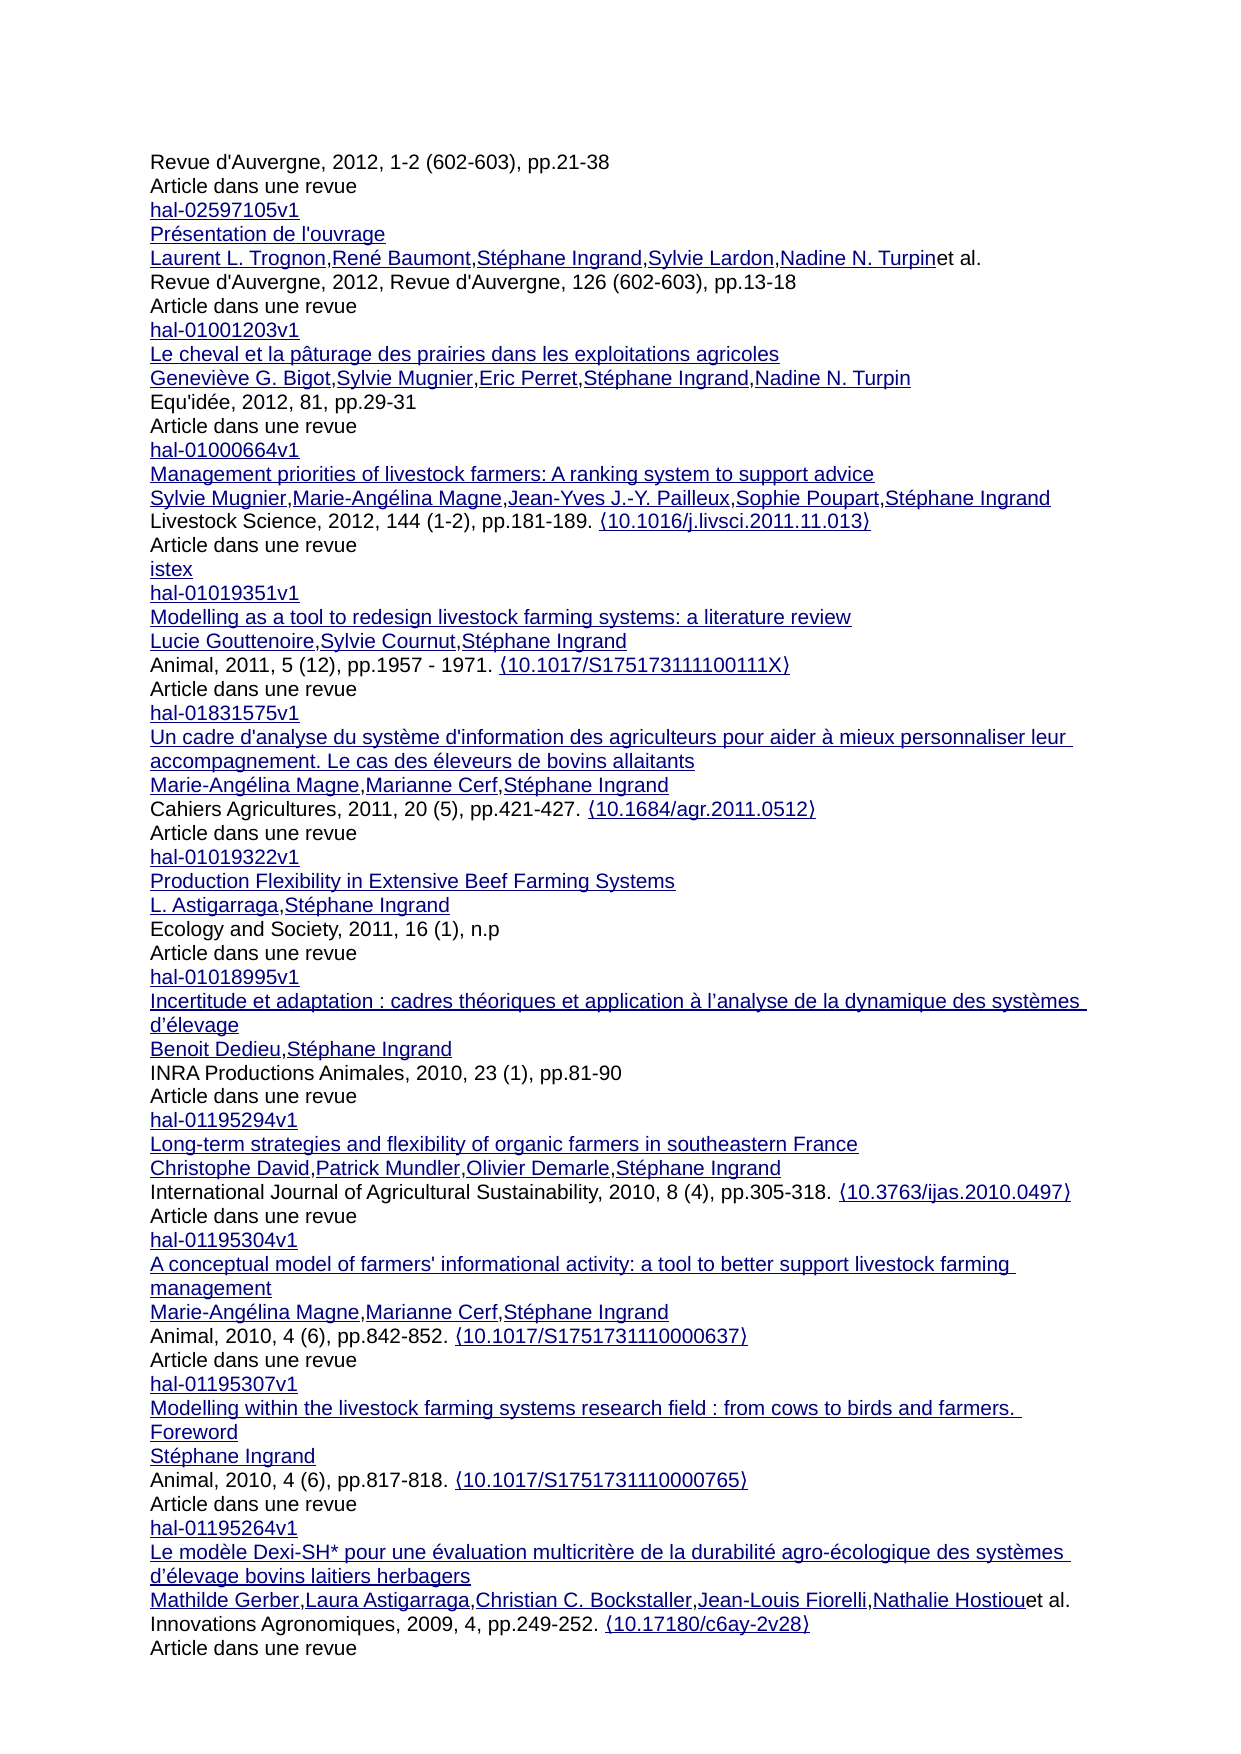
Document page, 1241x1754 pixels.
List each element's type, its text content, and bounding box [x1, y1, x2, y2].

table_cell Un cadre d'analyse du système d'information des agriculteurs pour aider à mieux personnaliser leur accompagnement. Le cas des éleveurs de bovins allaitants Marie-Angélina Magne,Marianne Cerf,Stéphane Ingrand Cahiers Agricultures, 2011, 20 (5), pp.421-427. ⟨10.1684/agr.2011.0512⟩ Article dans une revue hal-01019322v1 [150, 725, 1090, 869]
table_cell Management priorities of livestock farmers: A ranking system to support advice Sylvie Mugnier,Marie-Angélina Magne,Jean-Yves J.-Y. Pailleux,Sophie Poupart,Stéphane Ingrand Livestock Science, 2012, 144 (1-2), pp.181-189. ⟨10.1016/j.livsci.2011.11.013⟩ Article dans une revue istex hal-01019351v1 [150, 461, 1090, 605]
table_cell Modelling as a tool to redesign livestock farming systems: a literature review Lucie Gouttenoire,Sylvie Cournut,Stéphane Ingrand Animal, 2011, 5 (12), pp.1957 - 1971. ⟨10.1017/S175173111100111X⟩ Article dans une revue hal-01831575v1 [150, 605, 1090, 725]
table_cell A conceptual model of farmers' informational activity: a tool to better support livestock farming management Marie-Angélina Magne,Marianne Cerf,Stéphane Ingrand Animal, 2010, 4 (6), pp.842-852. ⟨10.1017/S1751731110000637⟩ Article dans une revue hal-01195307v1 [150, 1252, 1090, 1396]
table_cell Production Flexibility in Extensive Beef Farming Systems L. Astigarraga,Stéphane Ingrand Ecology and Society, 2011, 16 (1), n.p Article dans une revue hal-01018995v1 [150, 869, 1090, 988]
table_cell Revue d'Auvergne, 2012, 1-2 (602-603), pp.21-38 Article dans une revue hal-02597105v1 [150, 150, 1090, 222]
table_cell Long-term strategies and flexibility of organic farmers in southeastern France Christophe David,Patrick Mundler,Olivier Demarle,Stéphane Ingrand International Journal of Agricultural Sustainability, 2010, 8 (4), pp.305-318. ⟨10.3763/ijas.2010.0497⟩ Article dans une revue hal-01195304v1 [150, 1132, 1090, 1252]
table_cell Le modèle Dexi-SH* pour une évaluation multicritère de la durabilité agro-écologique des systèmes d’élevage bovins laitiers herbagers Mathilde Gerber,Laura Astigarraga,Christian C. Bockstaller,Jean-Louis Fiorelli,Nathalie Hostiouet al. Innovations Agronomiques, 2009, 4, pp.249-252. ⟨10.17180/c6ay-2v28⟩ Article dans une revue [150, 1540, 1090, 1659]
table_cell Incertitude et adaptation : cadres théoriques et application à l’analyse de la dynamique des systèmes d’élevage Benoit Dedieu,Stéphane Ingrand INRA Productions Animales, 2010, 23 (1), pp.81-90 Article dans une revue hal-01195294v1 [150, 989, 1090, 1132]
table_cell Présentation de l'ouvrage Laurent L. Trognon,René Baumont,Stéphane Ingrand,Sylvie Lardon,Nadine N. Turpinet al. Revue d'Auvergne, 2012, Revue d'Auvergne, 126 (602-603), pp.13-18 Article dans une revue hal-01001203v1 [150, 222, 1090, 342]
table_cell Modelling within the livestock farming systems research field : from cows to birds and farmers. Foreword Stéphane Ingrand Animal, 2010, 4 (6), pp.817-818. ⟨10.1017/S1751731110000765⟩ Article dans une revue hal-01195264v1 [150, 1396, 1090, 1539]
table_cell Le cheval et la pâturage des prairies dans les exploitations agricoles Geneviève G. Bigot,Sylvie Mugnier,Eric Perret,Stéphane Ingrand,Nadine N. Turpin Equ'idée, 2012, 81, pp.29-31 Article dans une revue hal-01000664v1 [150, 342, 1090, 461]
